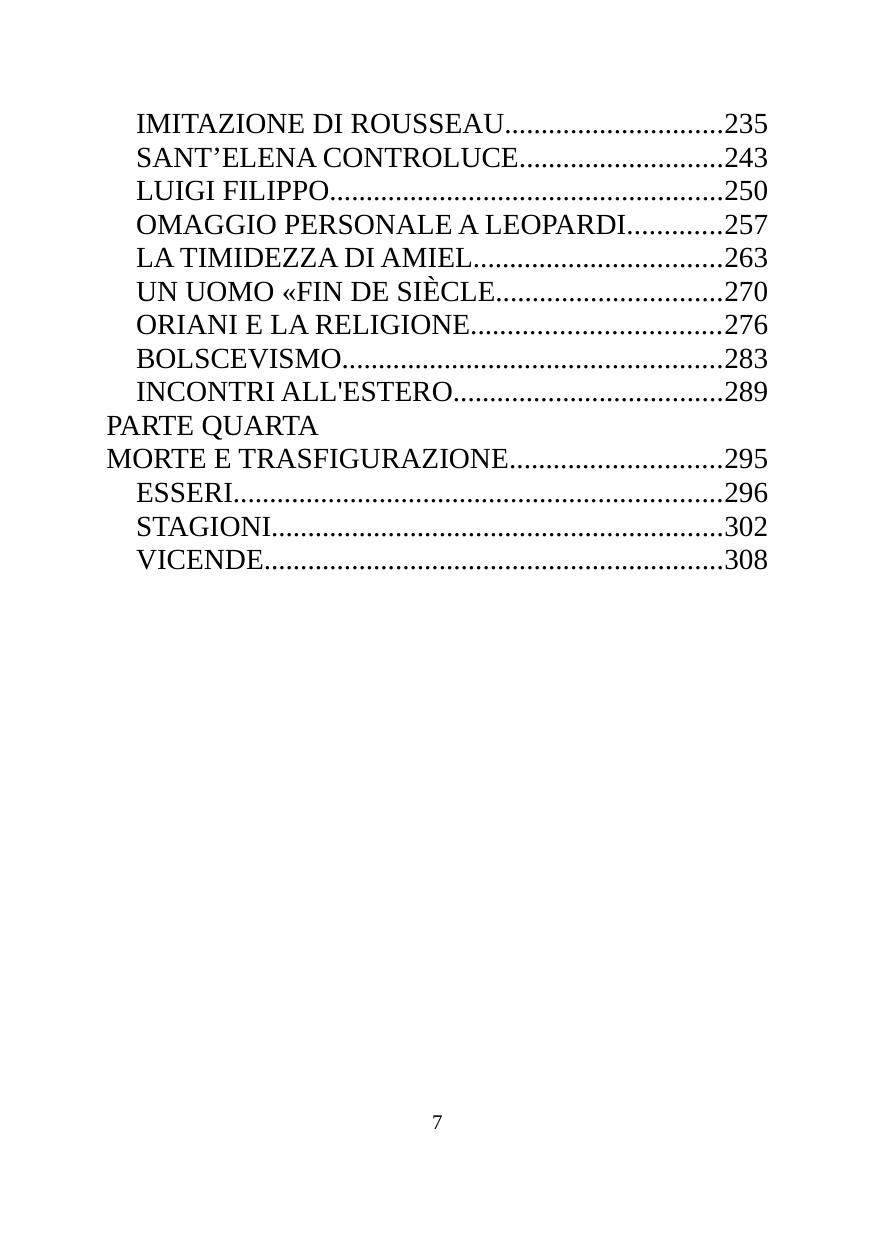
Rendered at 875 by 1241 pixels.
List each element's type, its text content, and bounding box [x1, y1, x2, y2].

text ORIANI E LA RELIGIONE 276 [136, 307, 768, 341]
text LUIGI FILIPPO 250 [136, 173, 768, 207]
text IMITAZIONE DI ROUSSEAU 235 [136, 106, 768, 140]
text SANT’ELENA CONTROLUCE 243 [136, 140, 768, 173]
text STAGIONI 302 [136, 509, 768, 542]
text VICENDE 308 [136, 542, 768, 576]
text PARTE QUARTA MORTE E TRASFIGURAZIONE 295 [106, 408, 768, 475]
text BOLSCEVISMO 283 [136, 341, 768, 374]
text UN UOMO «FIN DE SIÈCLE 270 [136, 274, 768, 307]
text ESSERI 296 [136, 475, 768, 509]
text OMAGGIO PERSONALE A LEOPARDI 257 [136, 207, 768, 240]
text LA TIMIDEZZA DI AMIEL 263 [136, 240, 768, 274]
text INCONTRI ALL'ESTERO 289 [136, 374, 768, 408]
